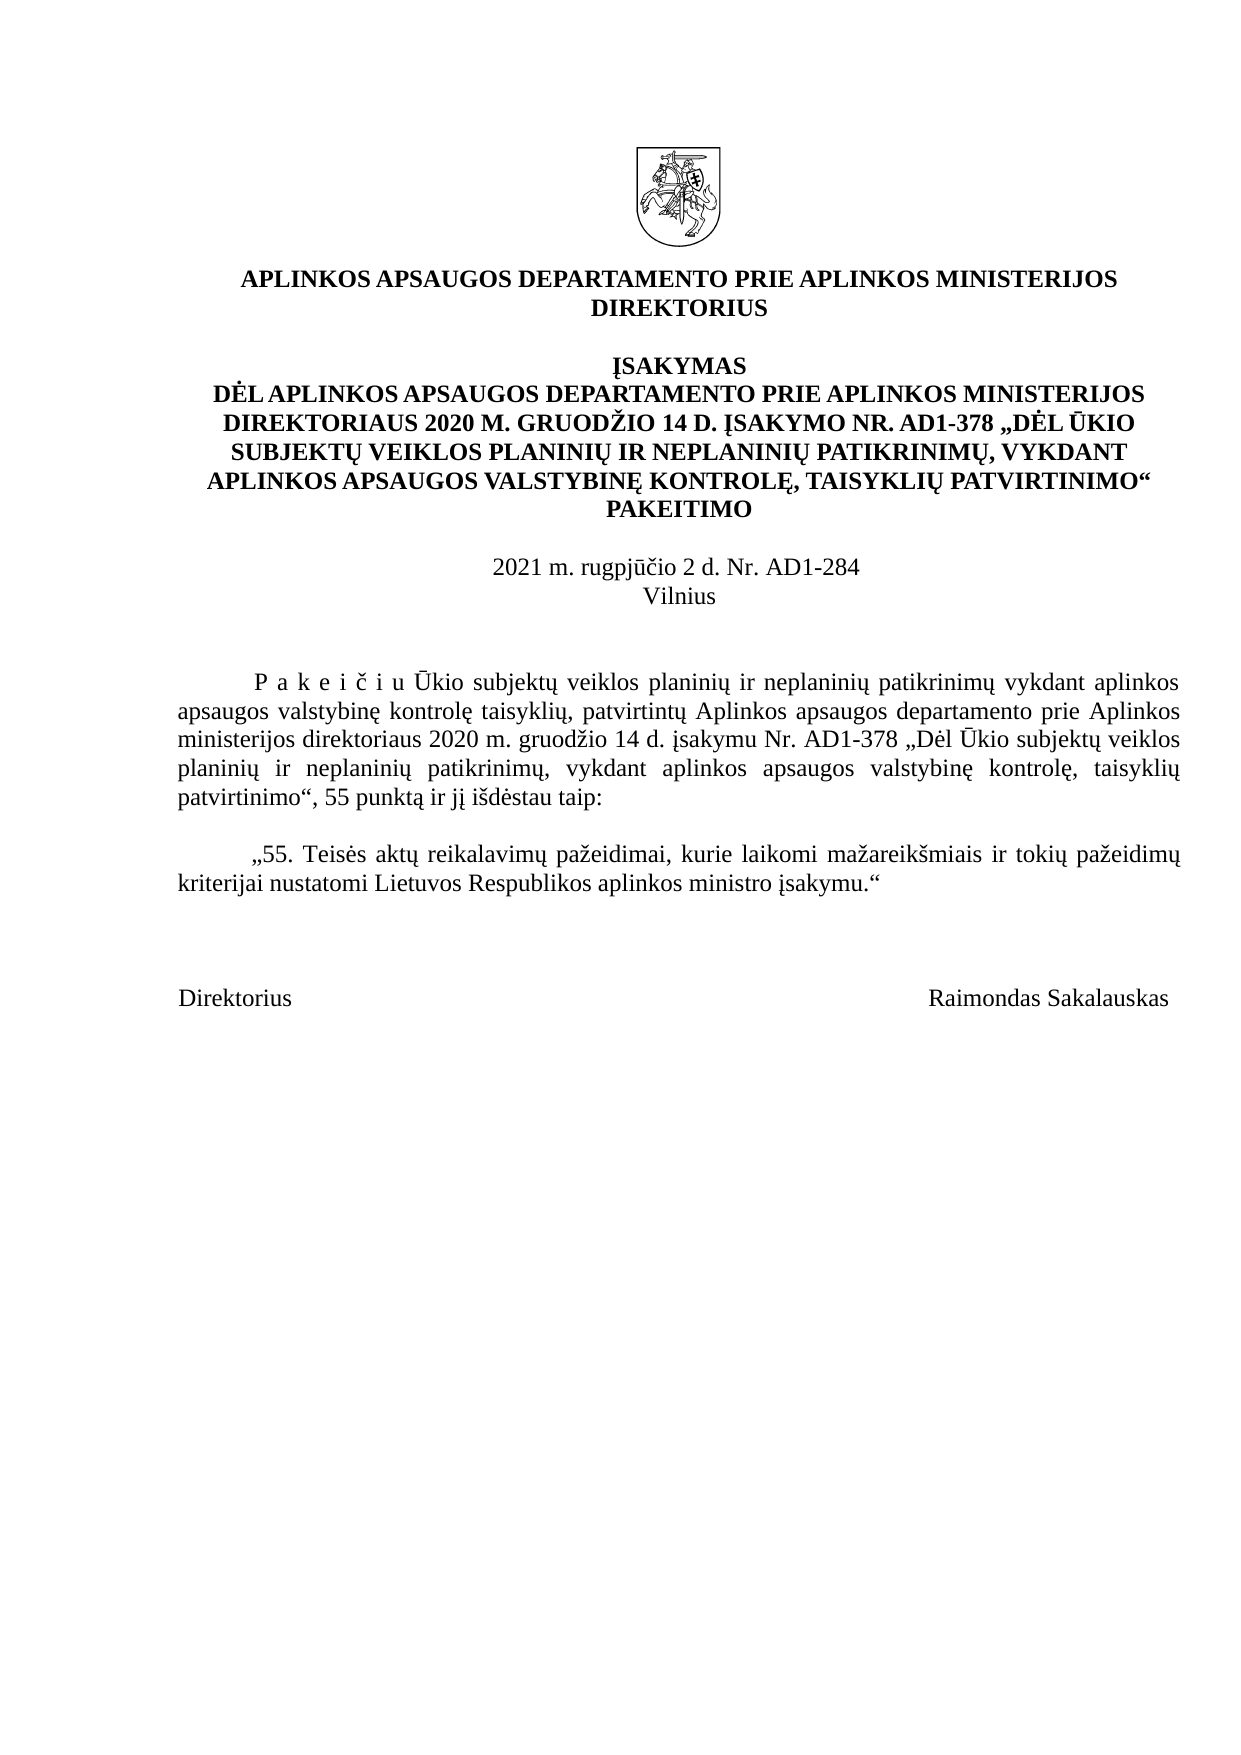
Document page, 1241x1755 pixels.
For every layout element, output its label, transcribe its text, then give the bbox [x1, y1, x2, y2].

text P a k e i č i u Ūkio subjektų veiklos planinių ir neplaninių patikrinimų vykdant aplinkos apsaugos valstybinę kontrolę taisyklių, patvirtintų Aplinkos apsaugos departamento prie Aplinkos ministerijos direktoriaus 2020 m. gruodžio 14 d. įsakymu Nr. AD1-378 „Dėl Ūkio subjektų veiklos planinių ir neplaninių patikrinimų, vykdant aplinkos apsaugos valstybinę kontrolę, taisyklių patvirtinimo“, 55 punktą ir jį išdėstau taip: [177, 667, 1181, 811]
text 2021 m. rugpjūčio 2 d. Nr. AD1-284 [177, 552, 1181, 581]
text „55. Teisės aktų reikalavimų pažeidimai, kurie laikomi mažareikšmiais ir tokių pažeidimų kriterijai nustatomi Lietuvos Respublikos aplinkos ministro įsakymu.“ [177, 839, 1181, 897]
text APLINKOS APSAUGOS DEPARTAMENTO PRIE APLINKOS MINISTERIJOS [177, 264, 1181, 293]
text DIREKTORIUS [177, 293, 1181, 322]
text ĮSAKYMAS [177, 351, 1181, 379]
text DĖL APLINKOS APSAUGOS DEPARTAMENTO PRIE APLINKOS MINISTERIJOS DIREKTORIAUS 2020 M. GRUODŽIO 14 D. ĮSAKYMO NR. AD1-378 „DĖL ŪKIO SUBJEKTŲ VEIKLOS PLANINIŲ IR NEPLANINIŲ PATIKRINIMŲ, VYKDANT APLINKOS APSAUGOS VALSTYBINĘ KONTROLĘ, TAISYKLIŲ PATVIRTINIMO“ PAKEITIMO [177, 379, 1181, 523]
text Vilnius [177, 581, 1181, 609]
text Direktorius Raimondas Sakalauskas [178, 983, 1178, 1012]
